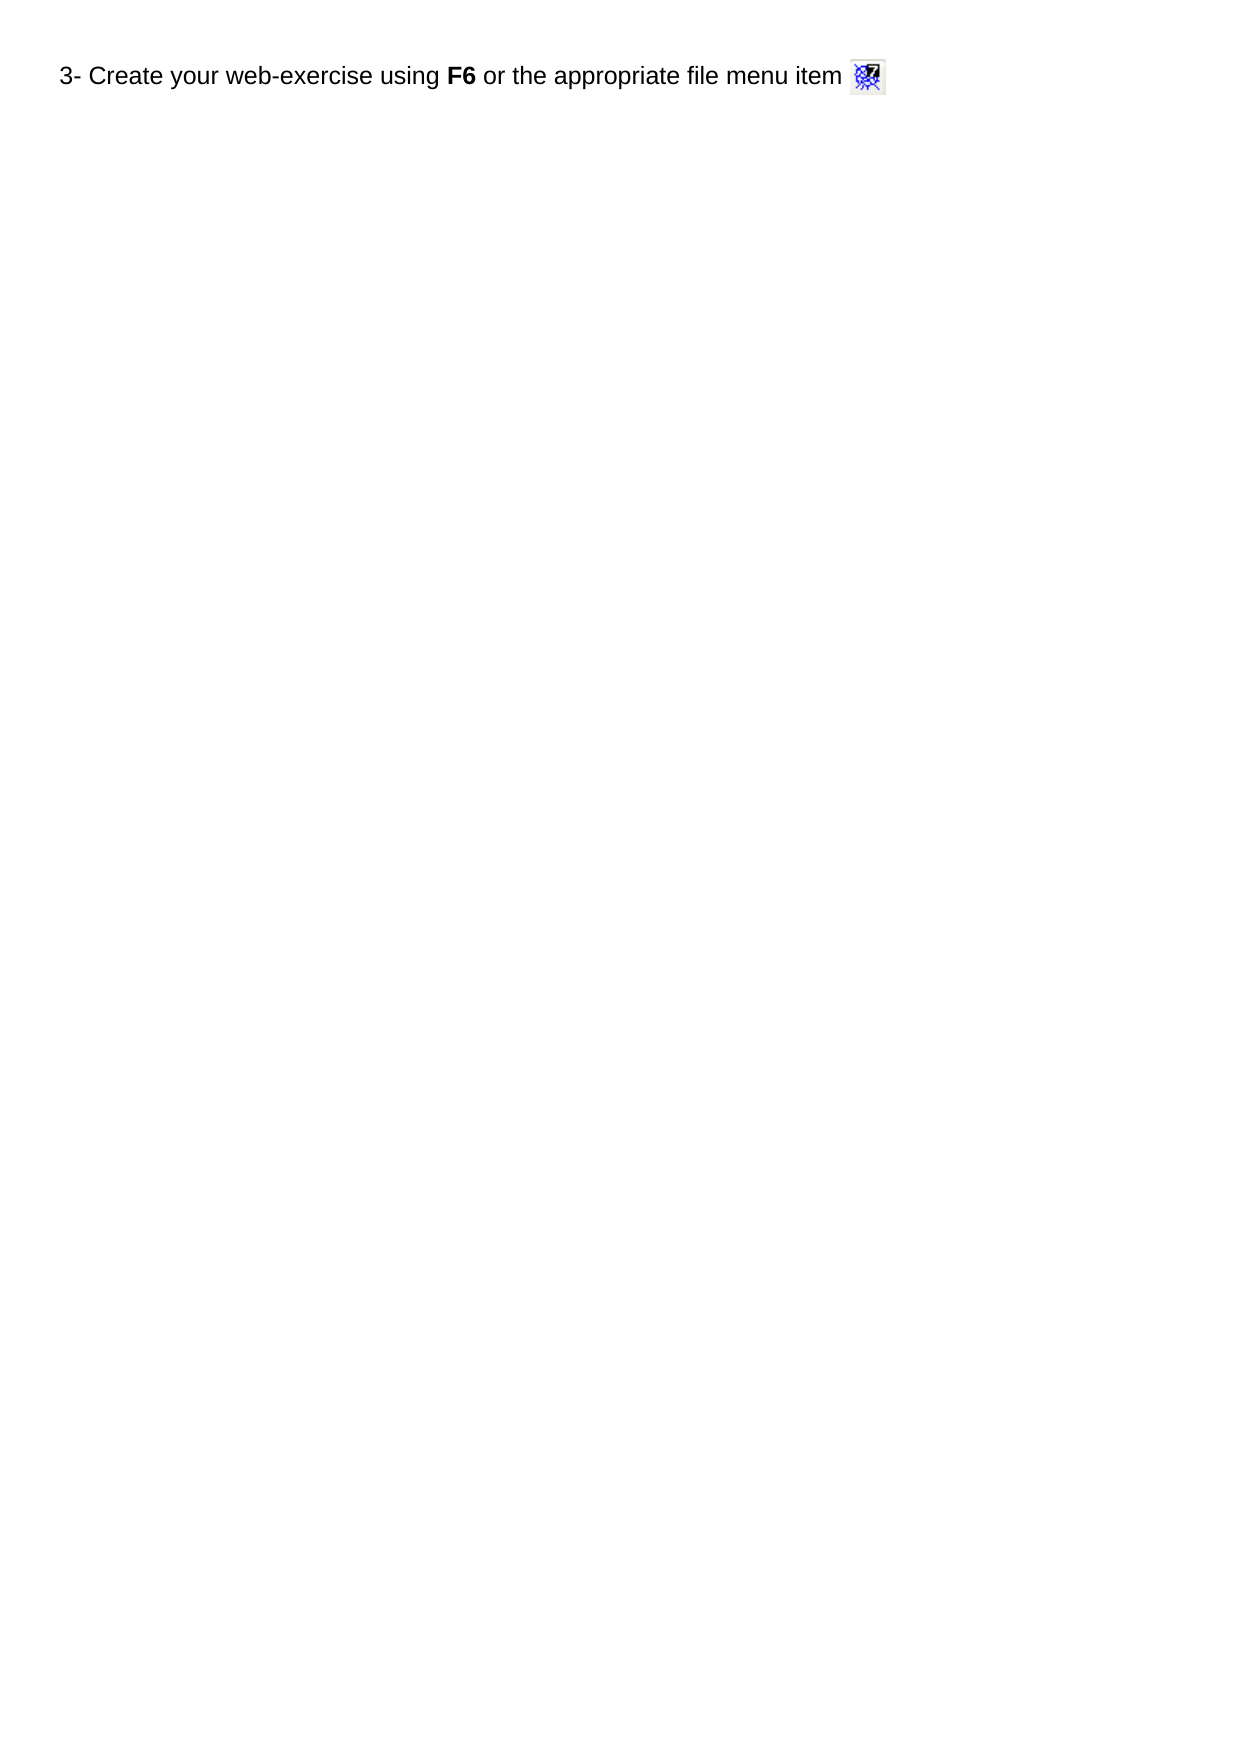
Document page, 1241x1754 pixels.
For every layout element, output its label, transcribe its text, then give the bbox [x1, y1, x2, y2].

picture [850, 59, 886, 95]
text 3- Create your web-exercise using F6 or the appropriate file menu item [59, 59, 850, 95]
text [886, 59, 1181, 95]
